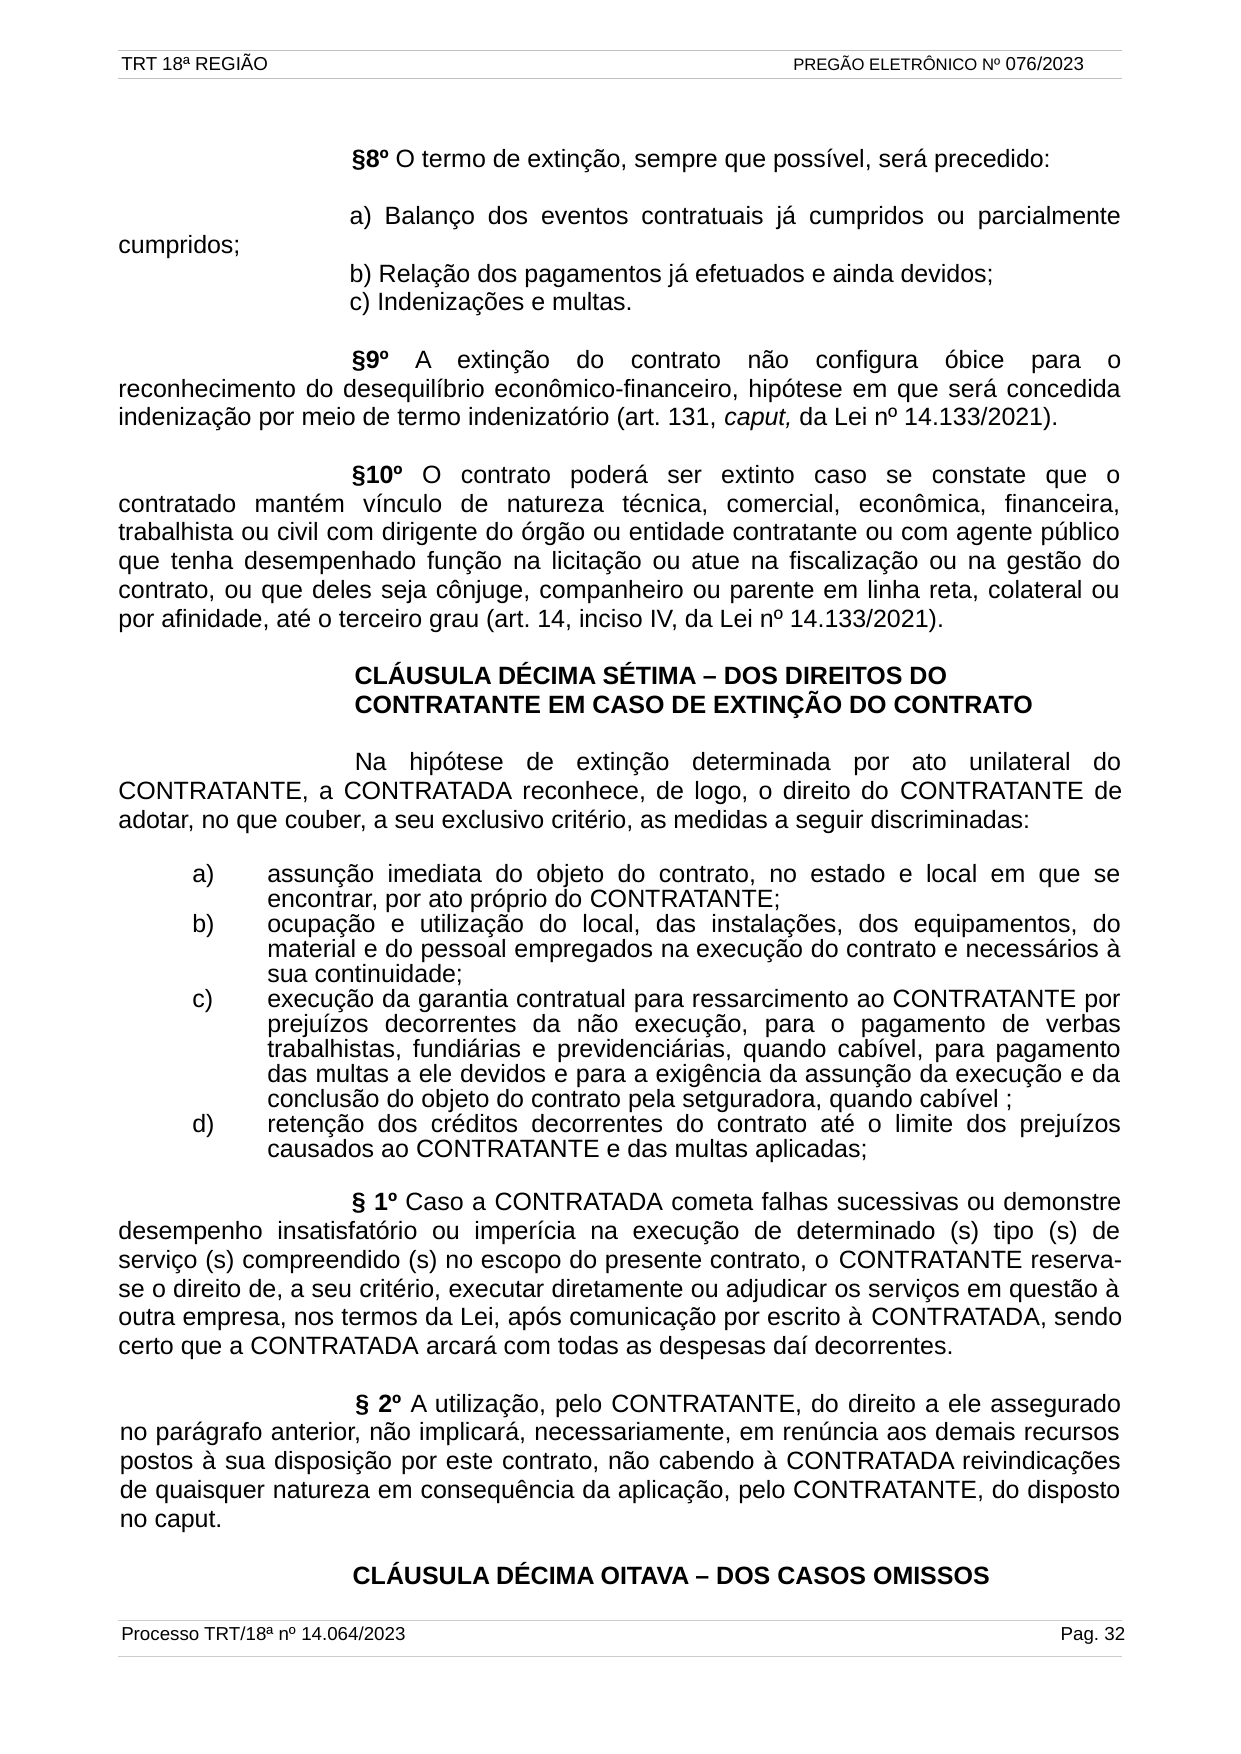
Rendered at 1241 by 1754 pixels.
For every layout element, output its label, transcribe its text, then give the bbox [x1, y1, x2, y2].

text §9º A extinção do contrato não configura óbice para o reconhecimento do desequilíbrio econômico-financeiro, hipótese em que será concedida indenização por meio de termo indenizatório (art. 131, caput, da Lei nº 14.133/2021). [118, 345, 1122, 431]
text c) Indenizações e multas. [118, 287, 1122, 316]
text Na hipótese de extinção determinada por ato unilateral do CONTRATANTE, a CONTRATADA reconhece, de logo, o direito do CONTRATANTE de adotar, no que couber, a seu exclusivo critério, as medidas a seguir discriminadas: [118, 747, 1122, 833]
text §10º O contrato poderá ser extinto caso se constate que o contratado mantém vínculo de natureza técnica, comercial, econômica, financeira, trabalhista ou civil com dirigente do órgão ou entidade contratante ou com agente público que tenha desempenhado função na licitação ou atue na fiscalização ou na gestão do contrato, ou que deles seja cônjuge, companheiro ou parente em linha reta, colateral ou por afinidade, até o terceiro grau (art. 14, inciso IV, da Lei nº 14.133/2021). [118, 460, 1122, 632]
text CLÁUSULA DÉCIMA SÉTIMA – DOS DIREITOS DO [354, 661, 1122, 690]
text b) Relação dos pagamentos já efetuados e ainda devidos; [118, 258, 1122, 287]
list assunção imediata do objeto do contrato, no estado e local em que se encontrar, por ato próprio do CONTRATANTE; [192, 862, 1122, 912]
list retenção dos créditos decorrentes do contrato até o limite dos prejuízos causados ao CONTRATANTE e das multas aplicadas; [192, 1112, 1122, 1162]
list execução da garantia contratual para ressarcimento ao CONTRATANTE por prejuízos decorrentes da não execução, para o pagamento de verbas trabalhistas, fundiárias e previdenciárias, quando cabível, para pagamento das multas a ele devidos e para a exigência da assunção da execução e da conclusão do objeto do contrato pela setguradora, quando cabível ; [192, 987, 1122, 1112]
text CONTRATANTE EM CASO DE EXTINÇÃO DO CONTRATO [354, 690, 1122, 718]
text § 1º Caso a CONTRATADA cometa falhas sucessivas ou demonstre desempenho insatisfatório ou imperícia na execução de determinado (s) tipo (s) de serviço (s) compreendido (s) no escopo do presente contrato, o CONTRATANTE reserva-se o direito de, a seu critério, executar diretamente ou adjudicar os serviços em questão à outra empresa, nos termos da Lei, após comunicação por escrito à CONTRATADA, sendo certo que a CONTRATADA arcará com todas as despesas daí decorrentes. [118, 1187, 1122, 1360]
text §8º O termo de extinção, sempre que possível, será precedido: [118, 144, 1122, 173]
list ocupação e utilização do local, das instalações, dos equipamentos, do material e do pessoal empregados na execução do contrato e necessários à sua continuidade; [192, 912, 1122, 987]
text § 2º A utilização, pelo CONTRATANTE, do direito a ele assegurado no parágrafo anterior, não implicará, necessariamente, em renúncia aos demais recursos postos à sua disposição por este contrato, não cabendo à CONTRATADA reivindicações de quaisquer natureza em consequência da aplicação, pelo CONTRATANTE, do disposto no caput. [119, 1388, 1122, 1532]
text CLÁUSULA DÉCIMA OITAVA – DOS CASOS OMISSOS [118, 1561, 1122, 1590]
text a) Balanço dos eventos contratuais já cumpridos ou parcialmente cumpridos; [118, 201, 1122, 258]
